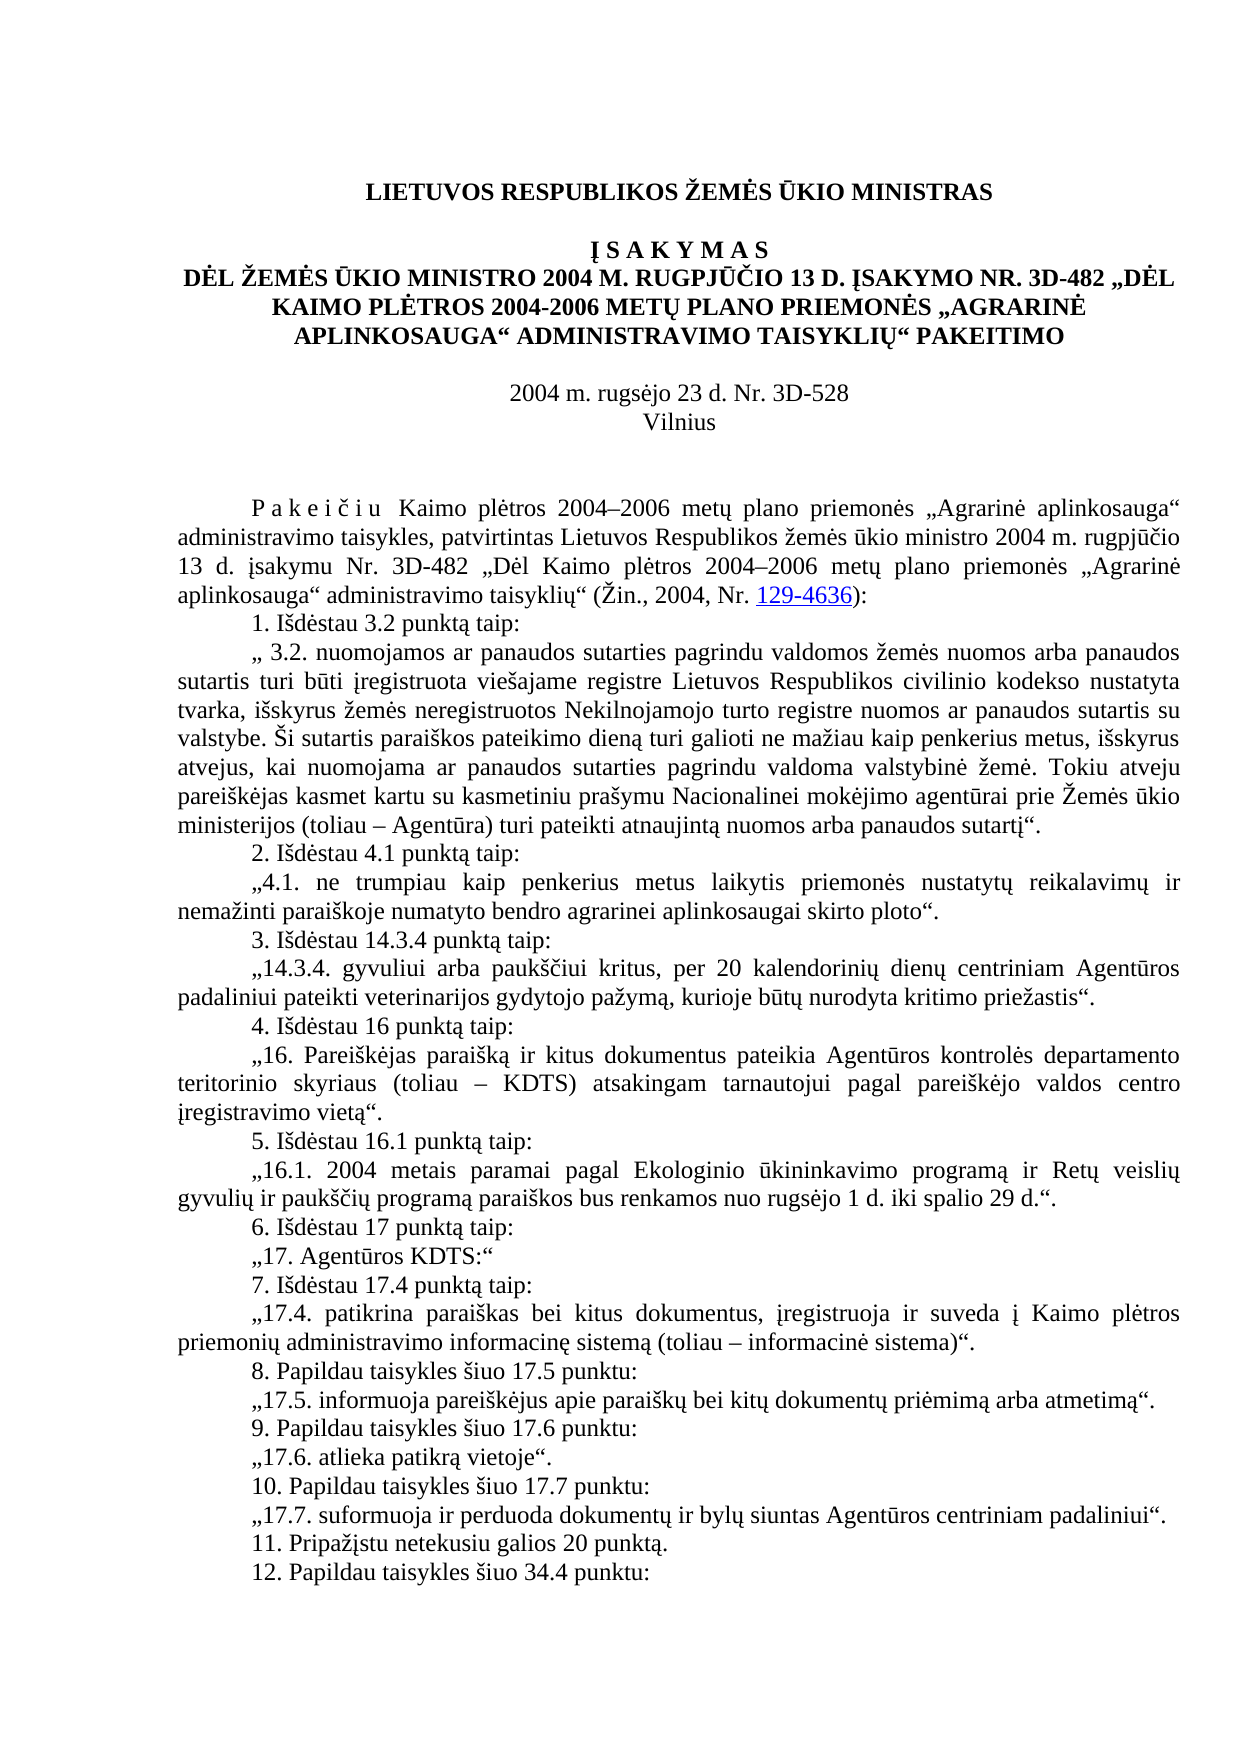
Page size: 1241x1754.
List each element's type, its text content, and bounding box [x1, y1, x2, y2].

text „14.3.4. gyvuliui arba paukščiui kritus, per 20 kalendorinių dienų centriniam Agentūros padaliniui pateikti veterinarijos gydytojo pažymą, kurioje būtų nurodyta kritimo priežastis“. [177, 953, 1181, 1011]
text „4.1. ne trumpiau kaip penkerius metus laikytis priemonės nustatytų reikalavimų ir nemažinti paraiškoje numatyto bendro agrarinei aplinkosaugai skirto ploto“. [177, 867, 1181, 925]
text 4. Išdėstau 16 punktą taip: [177, 1011, 1181, 1040]
text „17. Agentūros KDTS:“ [177, 1241, 1181, 1270]
text 7. Išdėstau 17.4 punktą taip: [177, 1270, 1181, 1298]
text 2. Išdėstau 4.1 punktą taip: [177, 838, 1181, 867]
text 11. Pripažįstu netekusiu galios 20 punktą. [177, 1528, 1181, 1557]
text 6. Išdėstau 17 punktą taip: [177, 1212, 1181, 1241]
text „ 3.2. nuomojamos ar panaudos sutarties pagrindu valdomos žemės nuomos arba panaudos sutartis turi būti įregistruota viešajame registre Lietuvos Respublikos civilinio kodekso nustatyta tvarka, išskyrus žemės neregistruotos Nekilnojamojo turto registre nuomos ar panaudos sutartis su valstybe. Ši sutartis paraiškos pateikimo dieną turi galioti ne mažiau kaip penkerius metus, išskyrus atvejus, kai nuomojama ar panaudos sutarties pagrindu valdoma valstybinė žemė. Tokiu atveju pareiškėjas kasmet kartu su kasmetiniu prašymu Nacionalinei mokėjimo agentūrai prie Žemės ūkio ministerijos (toliau – Agentūra) turi pateikti atnaujintą nuomos arba panaudos sutartį“. [177, 637, 1181, 838]
text Į S A K Y M A S [177, 235, 1181, 263]
text „16.1. 2004 metais paramai pagal Ekologinio ūkininkavimo programą ir Retų veislių gyvulių ir paukščių programą paraiškos bus renkamos nuo rugsėjo 1 d. iki spalio 29 d.“. [177, 1155, 1181, 1212]
text DĖL ŽEMĖS ŪKIO MINISTRO 2004 M. RUGPJŪČIO 13 D. ĮSAKYMO NR. 3D-482 „DĖL KAIMO PLĖTROS 2004-2006 METŲ PLANO PRIEMONĖS „AGRARINĖ APLINKOSAUGA“ ADMINISTRAVIMO TAISYKLIŲ“ PAKEITIMO [177, 263, 1181, 350]
text „16. Pareiškėjas paraišką ir kitus dokumentus pateikia Agentūros kontrolės departamento teritorinio skyriaus (toliau – KDTS) atsakingam tarnautojui pagal pareiškėjo valdos centro įregistravimo vietą“. [177, 1040, 1181, 1126]
text 2004 m. rugsėjo 23 d. Nr. 3D-528 [177, 378, 1181, 407]
text LIETUVOS RESPUBLIKOS ŽEMĖS ŪKIO MINISTRAS [177, 177, 1181, 206]
text 10. Papildau taisykles šiuo 17.7 punktu: [177, 1471, 1181, 1500]
text „17.4. patikrina paraiškas bei kitus dokumentus, įregistruoja ir suveda į Kaimo plėtros priemonių administravimo informacinę sistemą (toliau – informacinė sistema)“. [177, 1298, 1181, 1356]
text „17.5. informuoja pareiškėjus apie paraiškų bei kitų dokumentų priėmimą arba atmetimą“. [177, 1385, 1181, 1413]
text 5. Išdėstau 16.1 punktą taip: [177, 1126, 1181, 1155]
text 8. Papildau taisykles šiuo 17.5 punktu: [177, 1356, 1181, 1385]
text 3. Išdėstau 14.3.4 punktą taip: [177, 925, 1181, 953]
text „17.7. suformuoja ir perduoda dokumentų ir bylų siuntas Agentūros centriniam padaliniui“. [177, 1500, 1181, 1528]
text „17.6. atlieka patikrą vietoje“. [177, 1442, 1181, 1471]
text 1. Išdėstau 3.2 punktą taip: [177, 608, 1181, 637]
text Pakeičiu Kaimo plėtros 2004–2006 metų plano priemonės „Agrarinė aplinkosauga“ administravimo taisykles, patvirtintas Lietuvos Respublikos žemės ūkio ministro 2004 m. rugpjūčio 13 d. įsakymu Nr. 3D-482 „Dėl Kaimo plėtros 2004–2006 metų plano priemonės „Agrarinė aplinkosauga“ administravimo taisyklių“ (Žin., 2004, Nr. 129-4636): [177, 493, 1181, 608]
text 12. Papildau taisykles šiuo 34.4 punktu: [177, 1557, 1181, 1586]
text 9. Papildau taisykles šiuo 17.6 punktu: [177, 1413, 1181, 1442]
text Vilnius [177, 407, 1181, 436]
